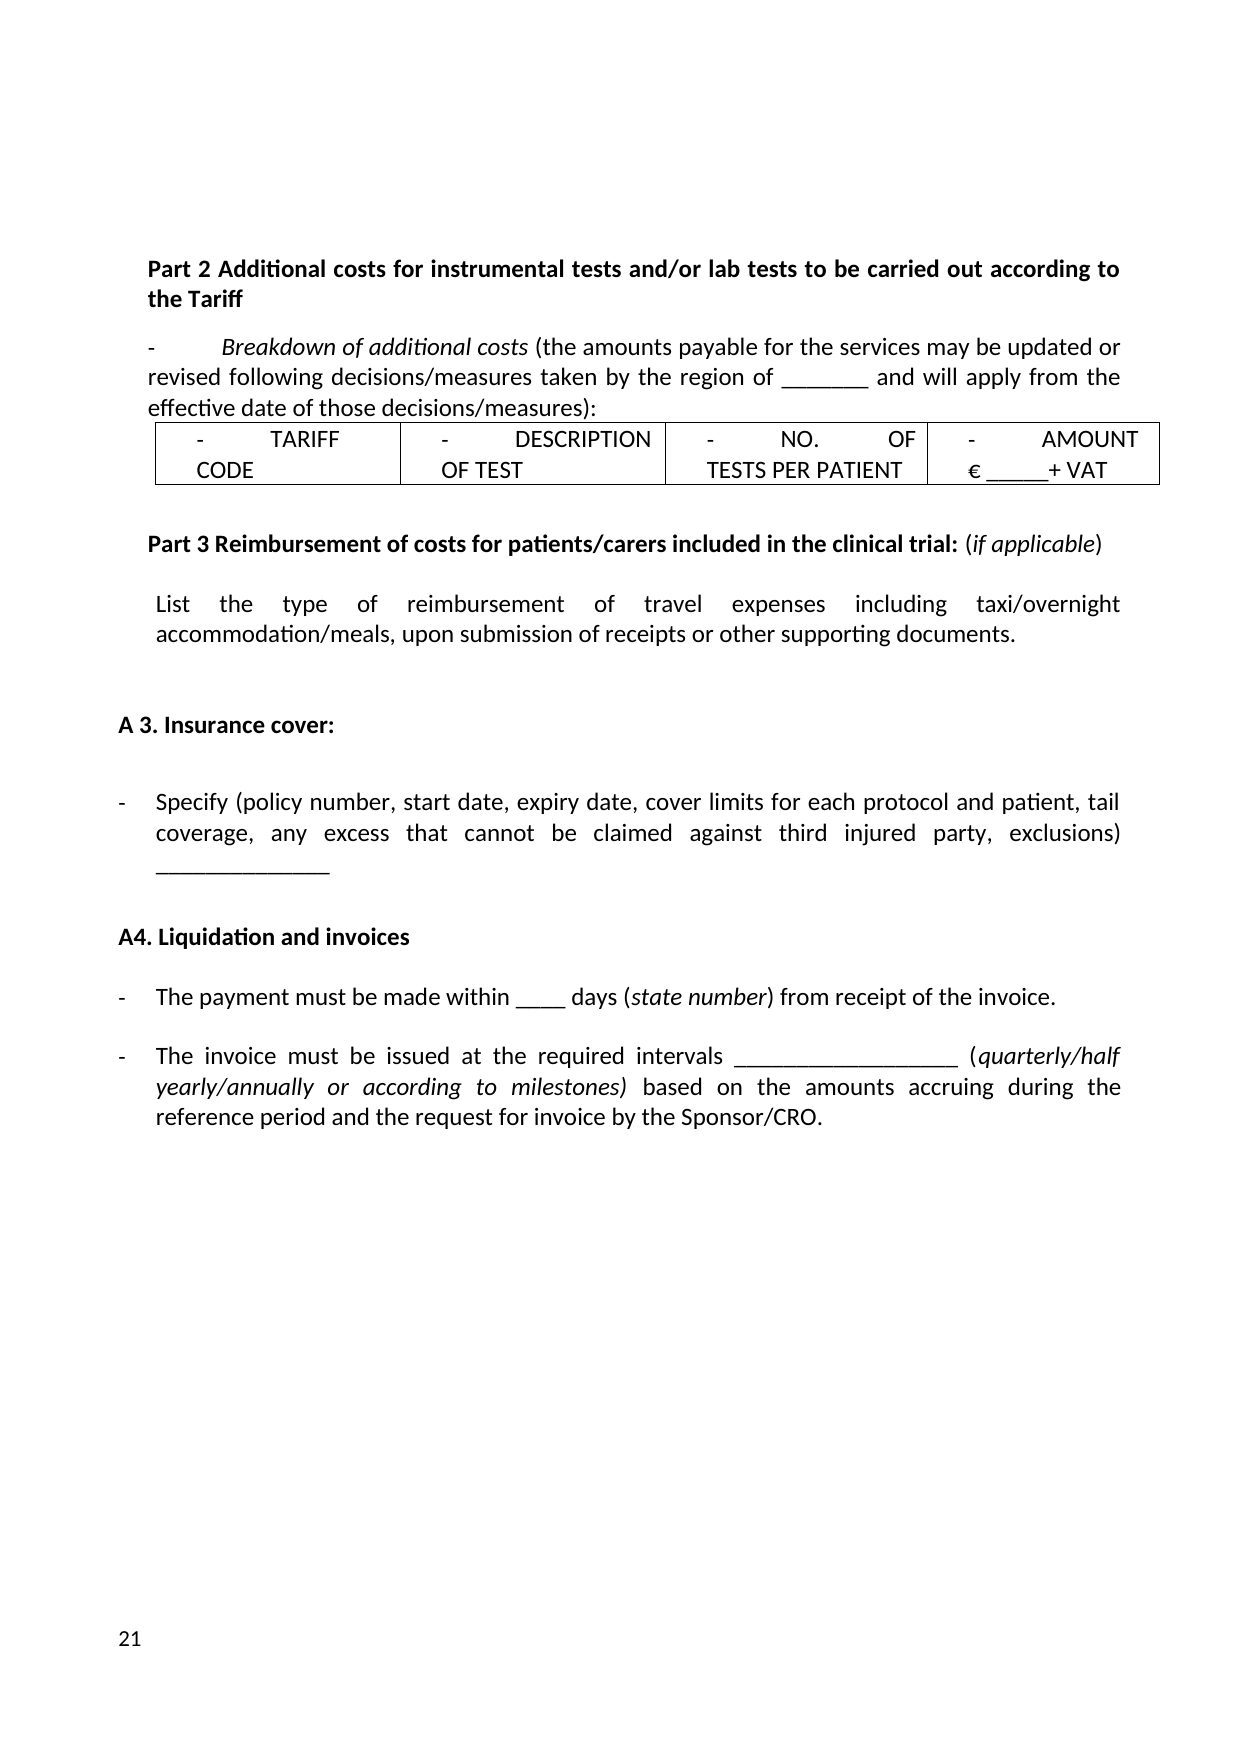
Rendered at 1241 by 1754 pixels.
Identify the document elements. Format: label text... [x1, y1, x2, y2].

table_header AMOUNT € _____+ VAT [928, 423, 1159, 484]
table_header DESCRIPTION OF TEST [401, 423, 665, 484]
text Part 3 Reimbursement of costs for patients/carers included in the clinical trial: (if applicable) [148, 528, 1122, 559]
text List the type of reimbursement of travel expenses including taxi/overnight accommodation/meals, upon submission of receipts or other supporting documents. [156, 588, 1122, 649]
list Specify (policy number, start date, expiry date, cover limits for each protocol and patient, tail coverage, any excess that cannot be claimed against third injured party, exclusions) ______________ [118, 786, 1122, 878]
list Breakdown of additional costs (the amounts payable for the services may be updated or revised following decisions/measures taken by the region of _______ and will apply from the effective date of those decisions/measures): [148, 331, 1122, 422]
table_header NO. OF TESTS PER PATIENT [666, 423, 927, 484]
table_header TARIFF CODE [156, 423, 400, 484]
text Part 2 Additional costs for instrumental tests and/or lab tests to be carried out according to the Tariff [148, 253, 1122, 314]
list The payment must be made within ____ days (state number) from receipt of the invoice. [118, 981, 1122, 1011]
text A 3. Insurance cover: [118, 709, 1122, 739]
list The invoice must be issued at the required intervals __________________ (quarterly/half yearly/annually or according to milestones) based on the amounts accruing during the reference period and the request for invoice by the Sponsor/CRO. [118, 1040, 1122, 1132]
text A4. Liquidation and invoices [118, 921, 1122, 952]
